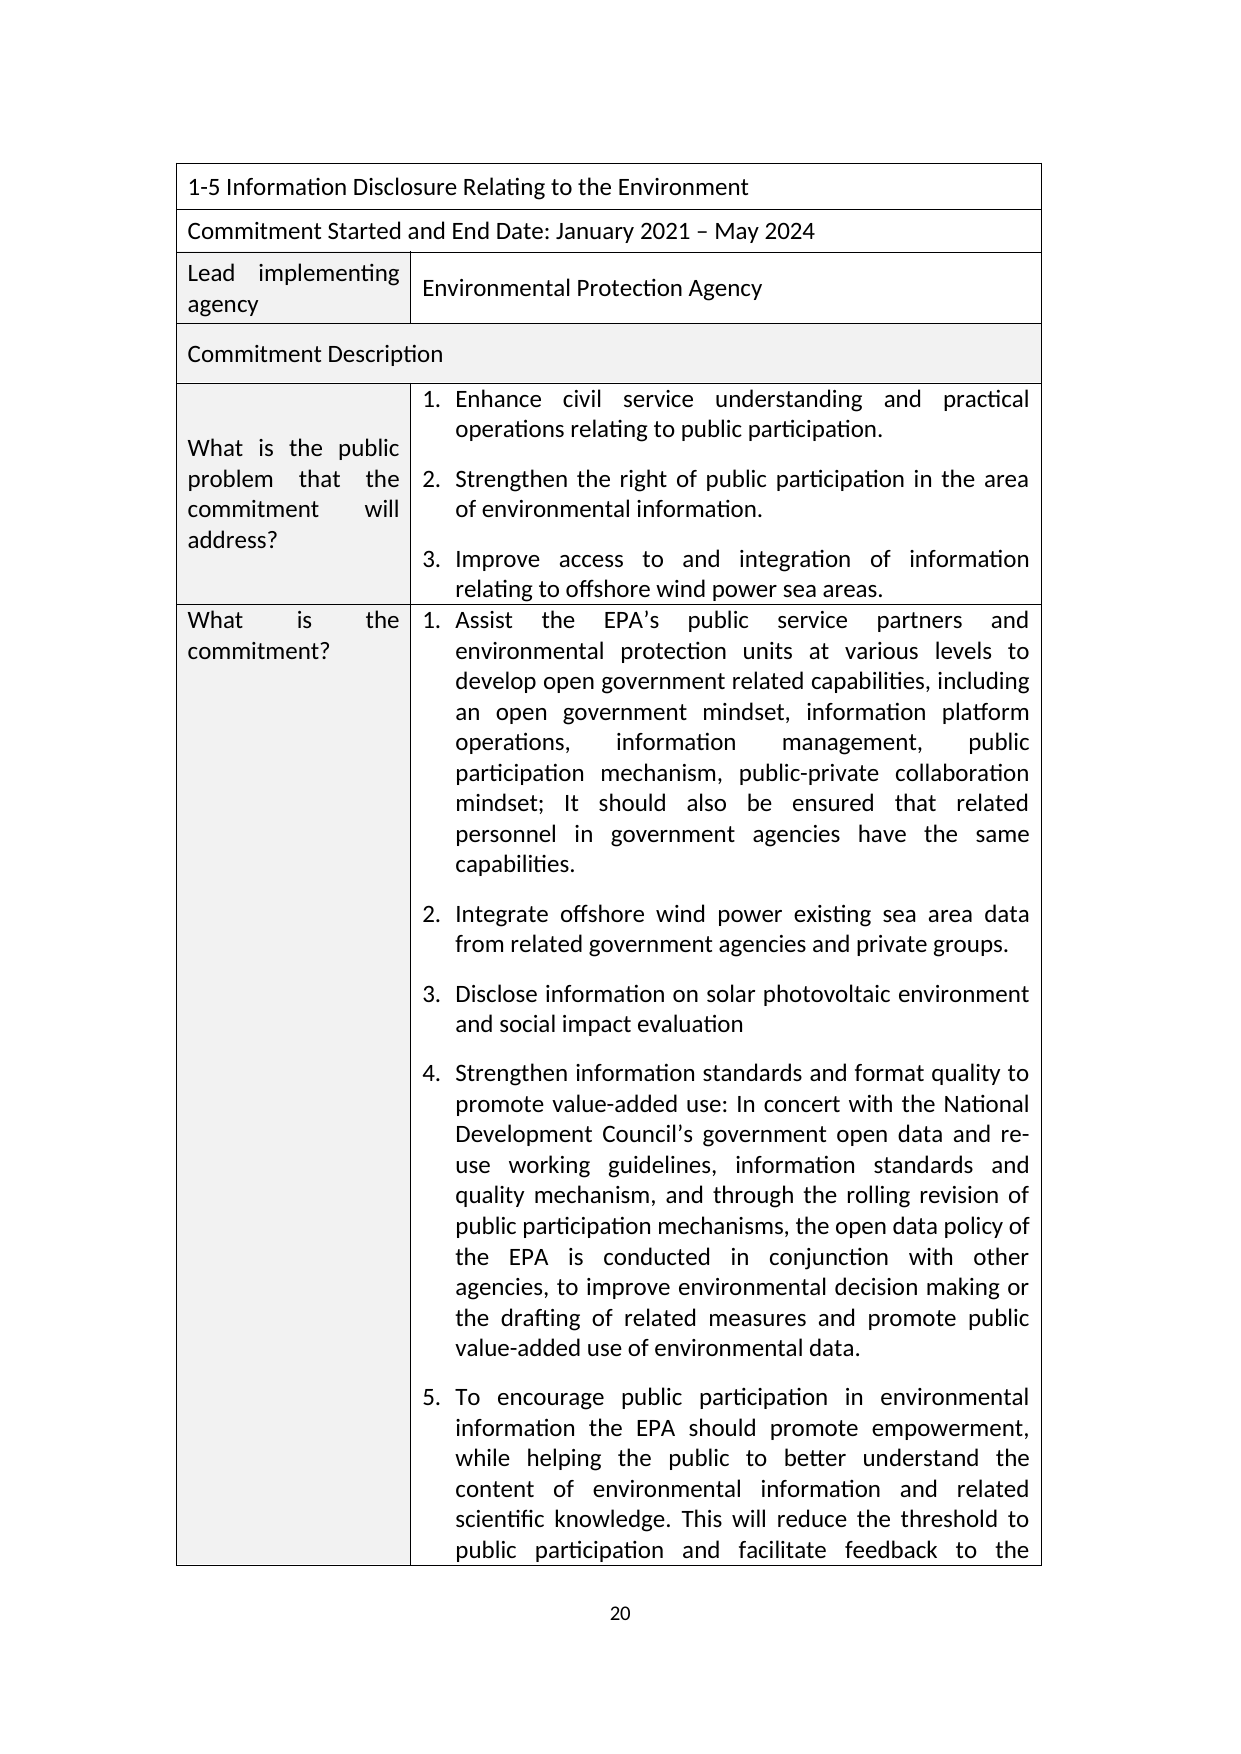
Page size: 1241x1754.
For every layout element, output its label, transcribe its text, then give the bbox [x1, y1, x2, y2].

table_cell Commitment Description [177, 324, 1041, 382]
table_cell Environmental Protection Agency [411, 253, 1041, 323]
table_header 1-5 Information Disclosure Relating to the Environment [177, 164, 1041, 209]
table_cell Assist the EPA’s public service partners and environmental protection units at various levels to develop open government related capabilities, including an open government mindset, information platform operations, information management, public participation mechanism, public-private collaboration mindset; It should also be ensured that related personnel in government agencies have the same capabilities. Integrate offshore wind power existing sea area data from related government agencies and private groups. Disclose information on solar photovoltaic environment and social impact evaluation Strengthen information standards and format quality to promote value-added use: In concert with the National Development Council’s government open data and re-use working guidelines, information standards and quality mechanism, and through the rolling revision of public participation mechanisms, the open data policy of the EPA is conducted in conjunction with other agencies, to improve environmental decision making or the drafting of related measures and promote public value-added use of environmental data. To encourage public participation in environmental information the EPA should promote empowerment, while helping the public to better understand the content of environmental information and related scientific knowledge. This will reduce the threshold to public participation and facilitate feedback to the [411, 605, 1041, 1564]
table_cell What is the public problem that the commitment will address? [177, 384, 410, 604]
table_cell Lead implementing agency [177, 253, 410, 323]
table_cell What is the commitment? [177, 605, 410, 1564]
table_cell Enhance civil service understanding and practical operations relating to public participation. Strengthen the right of public participation in the area of environmental information. Improve access to and integration of information relating to offshore wind power sea areas. [411, 384, 1041, 604]
table_cell Commitment Started and End Date: January 2021 – May 2024 [177, 210, 1041, 251]
